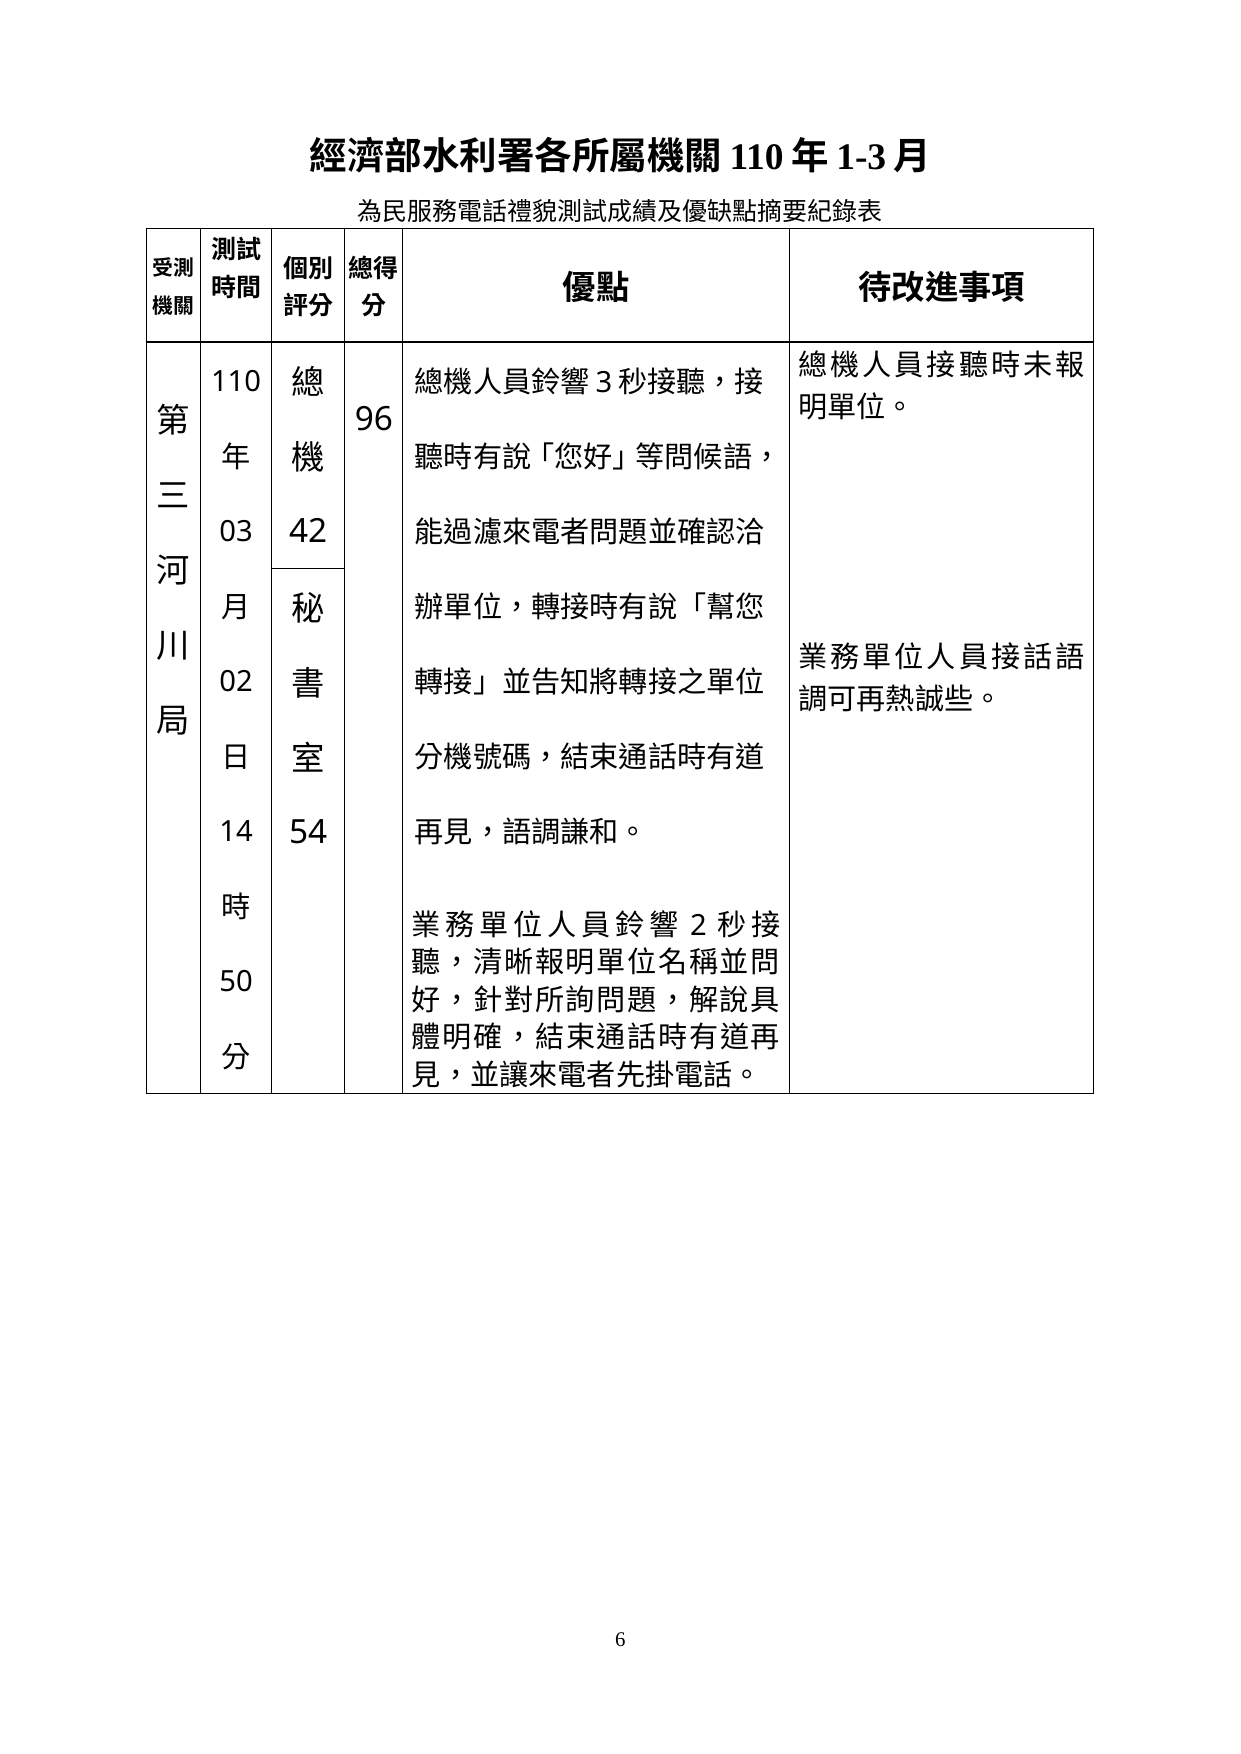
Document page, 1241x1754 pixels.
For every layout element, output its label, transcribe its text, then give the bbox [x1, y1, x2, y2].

table_header 優點 [403, 229, 789, 341]
table_cell 總機人員鈴響3秒接聽，接聽時有說「您好」等問候語，能過濾來電者問題並確認洽辦單位，轉接時有說「幫您轉接」並告知將轉接之單位分機號碼，結束通話時有道再見，語調謙和。 業務單位人員鈴響2秒接聽，清晰報明單位名稱並問好，針對所詢問題，解說具體明確，結束通話時有道再見，並讓來電者先掛電話。 [403, 343, 789, 1092]
table_header 待改進事項 [790, 229, 1093, 341]
table_header 總得分 [345, 229, 402, 341]
table_cell 總機人員接聽時未報明單位。 業務單位人員接話語調可再熱誠些。 [790, 343, 1093, 1092]
text 經濟部水利署各所屬機關110年1-3月 [187, 115, 1053, 190]
table_header 受測機關 [147, 229, 200, 341]
table_cell 96 [345, 343, 402, 1092]
text 為民服務電話禮貌測試成績及優缺點摘要紀錄表 [187, 190, 1053, 228]
table_cell 總 機 42 [272, 343, 344, 567]
table_header 個別評分 [272, 229, 344, 341]
table_cell 第三河川局 [147, 343, 200, 1092]
table_cell 110年 03 月 02 日 14 時 50 分 [201, 343, 271, 1092]
table_header 測試 時間 [201, 229, 271, 341]
table_cell 秘 書 室 54 [272, 569, 344, 1092]
